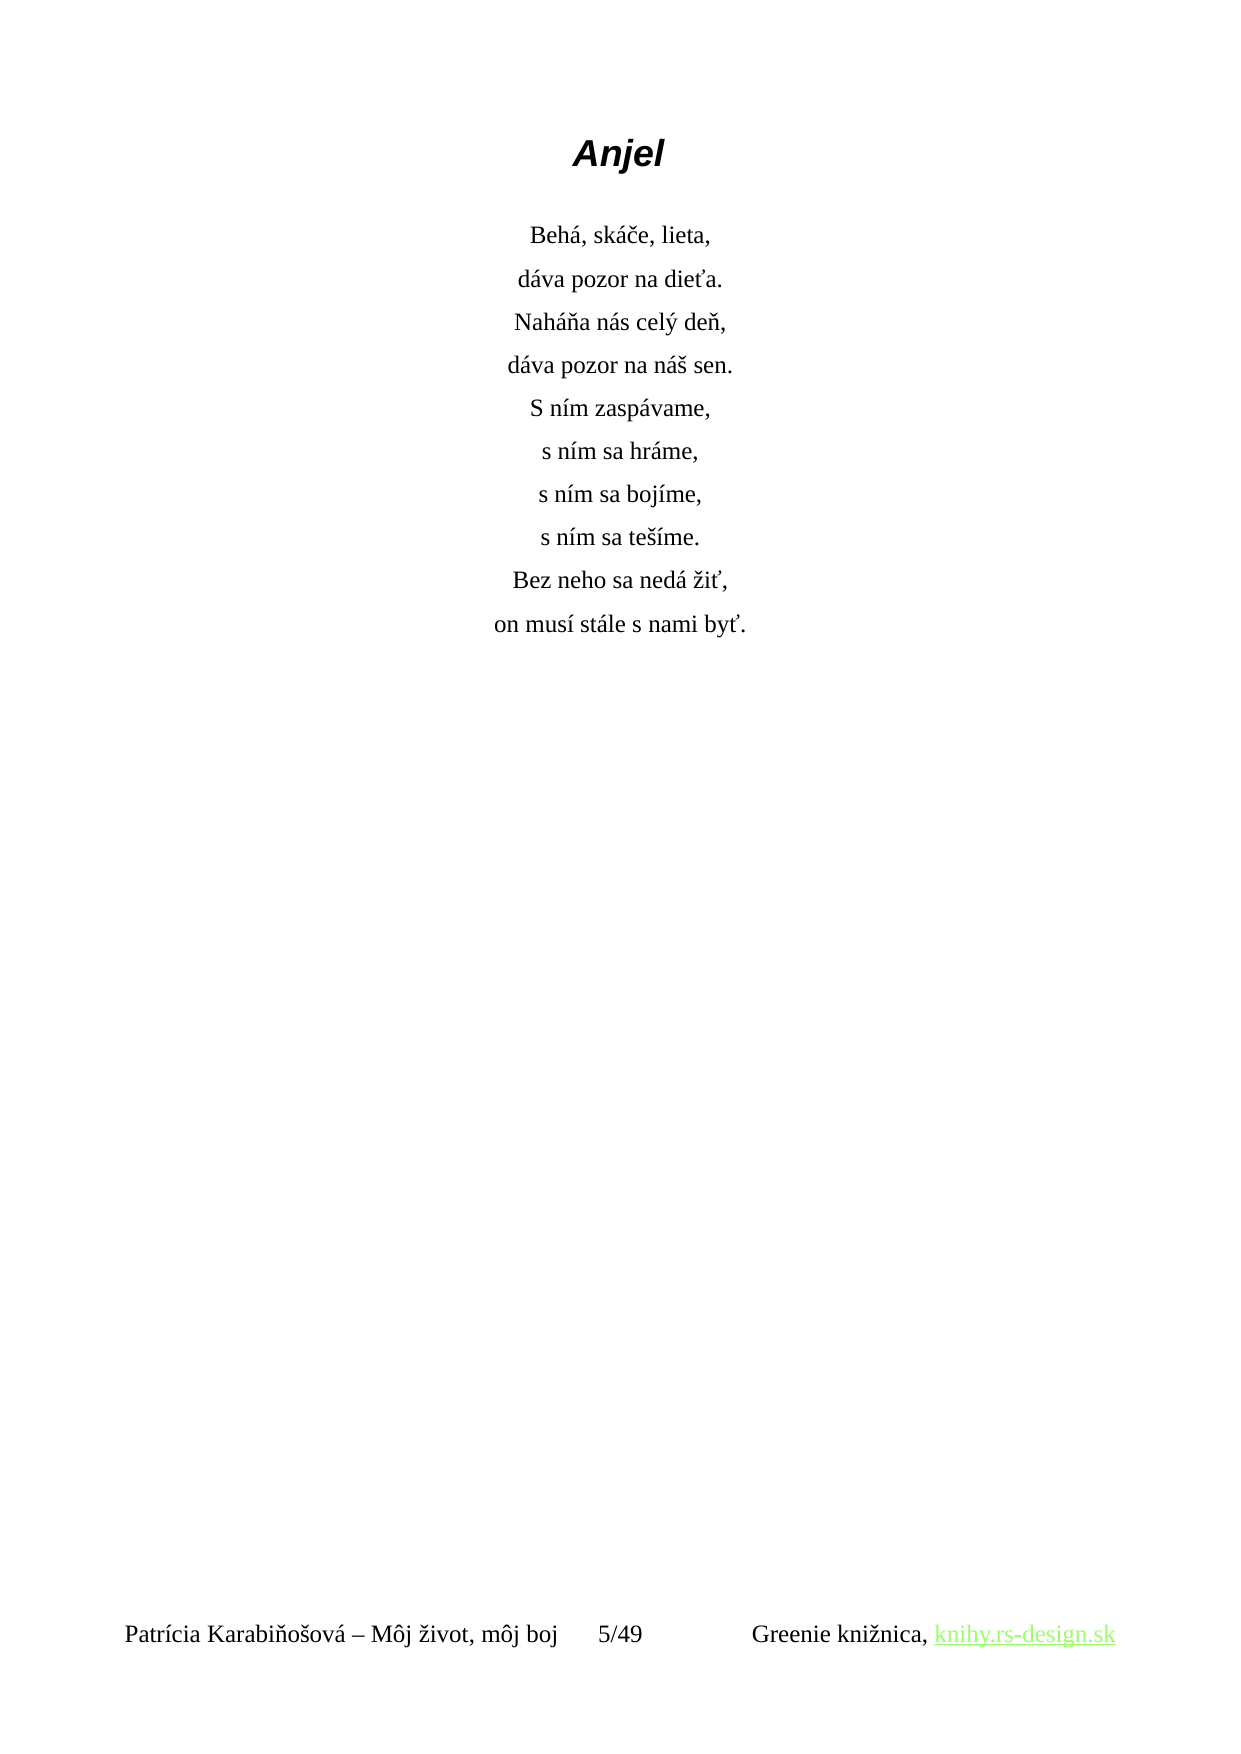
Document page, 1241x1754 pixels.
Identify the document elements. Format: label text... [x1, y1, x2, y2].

text Behá, skáče, lieta, [106, 221, 1134, 249]
text s ním sa tešíme. [106, 522, 1134, 551]
text S ním zaspávame, [106, 393, 1134, 422]
subtitle Anjel [106, 131, 1134, 174]
text dáva pozor na náš sen. [106, 350, 1134, 379]
text dáva pozor na dieťa. [106, 264, 1134, 292]
text s ním sa hráme, [106, 436, 1134, 465]
text Naháňa nás celý deň, [106, 307, 1134, 336]
text s ním sa bojíme, [106, 479, 1134, 508]
text on musí stále s nami byť. [106, 609, 1134, 637]
text Bez neho sa nedá žiť, [106, 566, 1134, 594]
